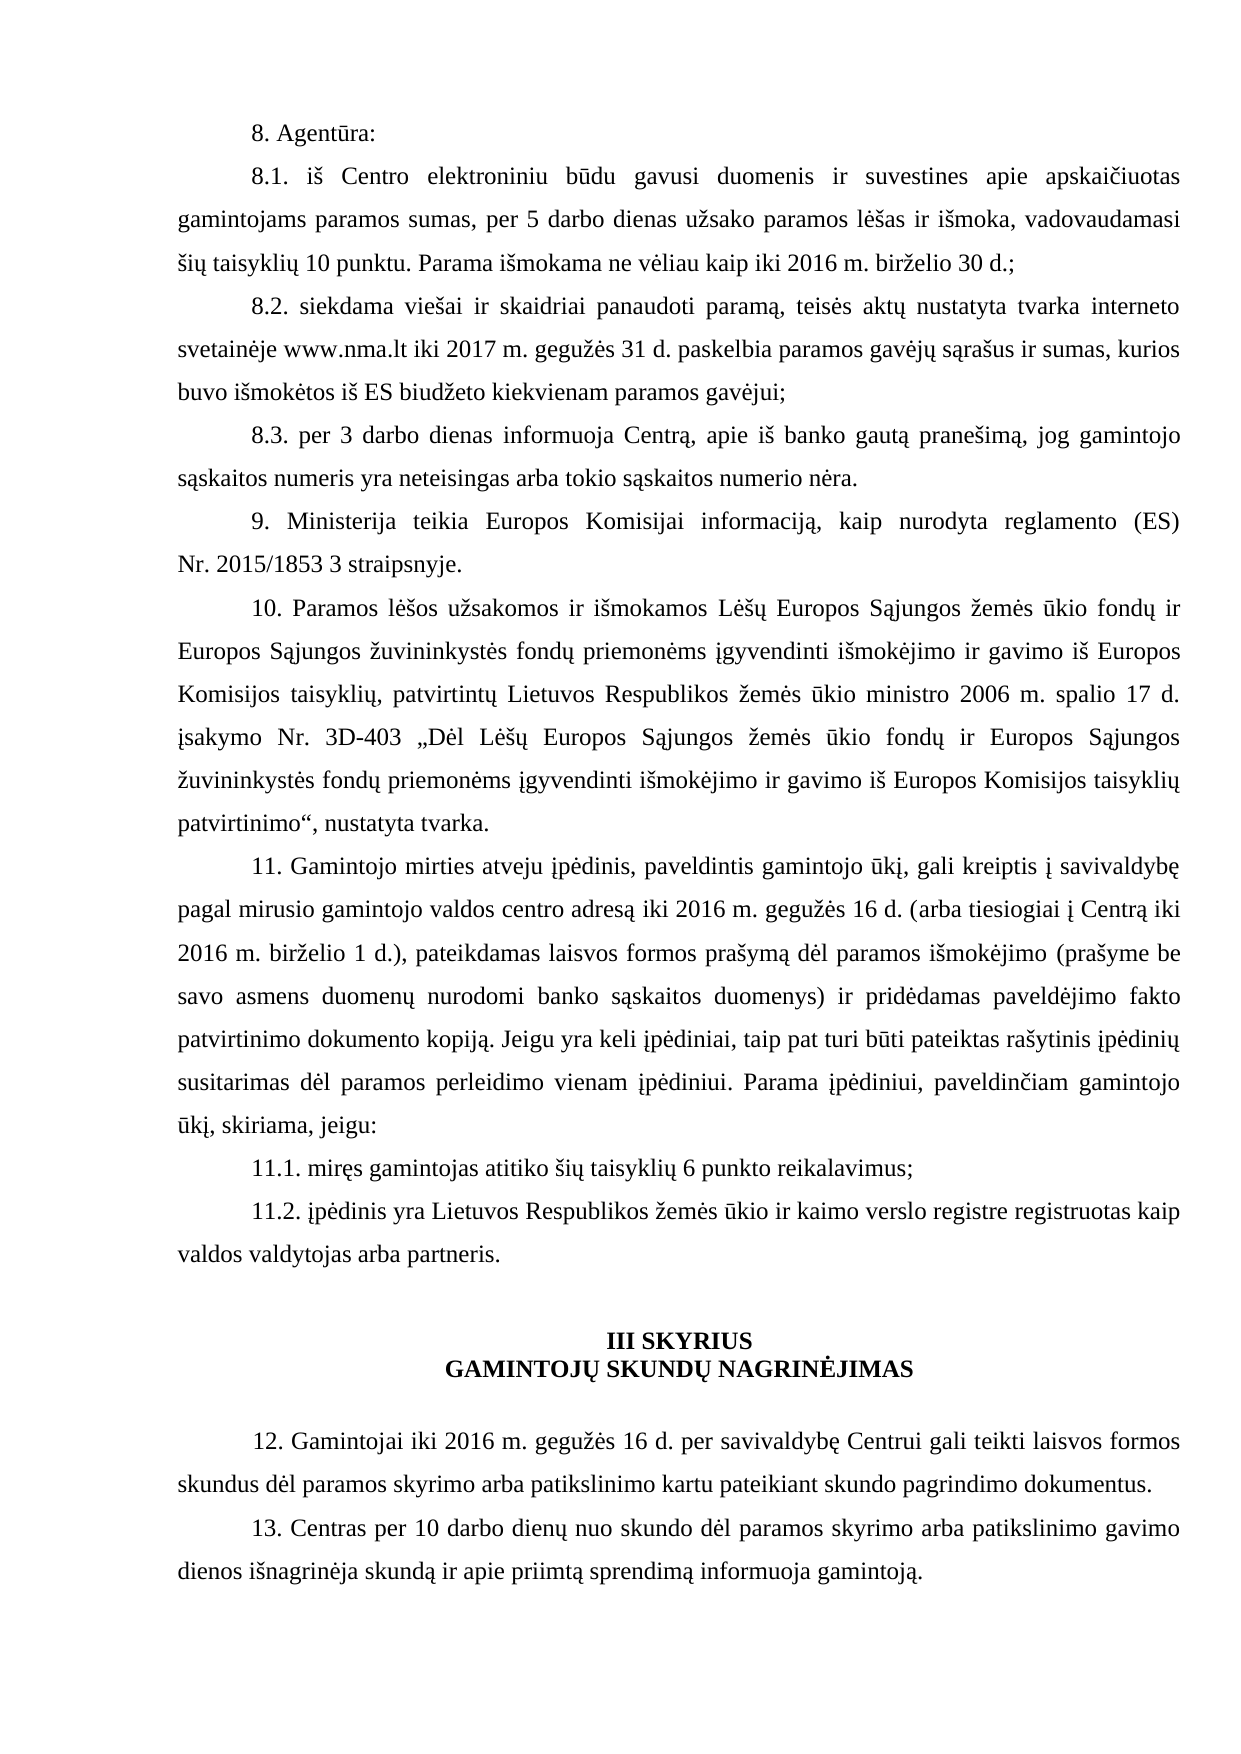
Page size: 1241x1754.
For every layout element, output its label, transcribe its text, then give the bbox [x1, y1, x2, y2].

text 11. Gamintojo mirties atveju įpėdinis, paveldintis gamintojo ūkį, gali kreiptis į savivaldybę pagal mirusio gamintojo valdos centro adresą iki 2016 m. gegužės 16 d. (arba tiesiogiai į Centrą iki 2016 m. birželio 1 d.), pateikdamas laisvos formos prašymą dėl paramos išmokėjimo (prašyme be savo asmens duomenų nurodomi banko sąskaitos duomenys) ir pridėdamas paveldėjimo fakto patvirtinimo dokumento kopiją. Jeigu yra keli įpėdiniai, taip pat turi būti pateiktas rašytinis įpėdinių susitarimas dėl paramos perleidimo vienam įpėdiniui. Parama įpėdiniui, paveldinčiam gamintojo ūkį, skiriama, jeigu: [177, 851, 1181, 1139]
text 10. Paramos lėšos užsakomos ir išmokamos Lėšų Europos Sąjungos žemės ūkio fondų ir Europos Sąjungos žuvininkystės fondų priemonėms įgyvendinti išmokėjimo ir gavimo iš Europos Komisijos taisyklių, patvirtintų Lietuvos Respublikos žemės ūkio ministro 2006 m. spalio 17 d. įsakymo Nr. 3D-403 „Dėl Lėšų Europos Sąjungos žemės ūkio fondų ir Europos Sąjungos žuvininkystės fondų priemonėms įgyvendinti išmokėjimo ir gavimo iš Europos Komisijos taisyklių patvirtinimo“, nustatyta tvarka. [177, 593, 1181, 837]
text 11.2. įpėdinis yra Lietuvos Respublikos žemės ūkio ir kaimo verslo registre registruotas kaip valdos valdytojas arba partneris. [177, 1196, 1181, 1268]
text 9. Ministerija teikia Europos Komisijai informaciją, kaip nurodyta reglamento (ES) Nr. 2015/1853 3 straipsnyje. [177, 506, 1181, 578]
text 13. Centras per 10 darbo dienų nuo skundo dėl paramos skyrimo arba patikslinimo gavimo dienos išnagrinėja skundą ir apie priimtą sprendimą informuoja gamintoją. [177, 1513, 1181, 1584]
text 8. Agentūra: [177, 118, 1181, 147]
text 8.1. iš Centro elektroniniu būdu gavusi duomenis ir suvestines apie apskaičiuotas gamintojams paramos sumas, per 5 darbo dienas užsako paramos lėšas ir išmoka, vadovaudamasi šių taisyklių 10 punktu. Parama išmokama ne vėliau kaip iki 2016 m. birželio 30 d.; [177, 161, 1181, 276]
text 8.2. siekdama viešai ir skaidriai panaudoti paramą, teisės aktų nustatyta tvarka interneto svetainėje www.nma.lt iki 2017 m. gegužės 31 d. paskelbia paramos gavėjų sąrašus ir sumas, kurios buvo išmokėtos iš ES biudžeto kiekvienam paramos gavėjui; [177, 291, 1181, 406]
text 11.1. miręs gamintojas atitiko šių taisyklių 6 punkto reikalavimus; [177, 1153, 1181, 1182]
text GAMINTOJŲ SKUNDŲ NAGRINĖJIMAS [177, 1354, 1181, 1383]
text 8.3. per 3 darbo dienas informuoja Centrą, apie iš banko gautą pranešimą, jog gamintojo sąskaitos numeris yra neteisingas arba tokio sąskaitos numerio nėra. [177, 420, 1181, 492]
text III SKYRIUS [177, 1326, 1181, 1354]
text 12. Gamintojai iki 2016 m. gegužės 16 d. per savivaldybę Centrui gali teikti laisvos formos skundus dėl paramos skyrimo arba patikslinimo kartu pateikiant skundo pagrindimo dokumentus. [177, 1426, 1181, 1498]
